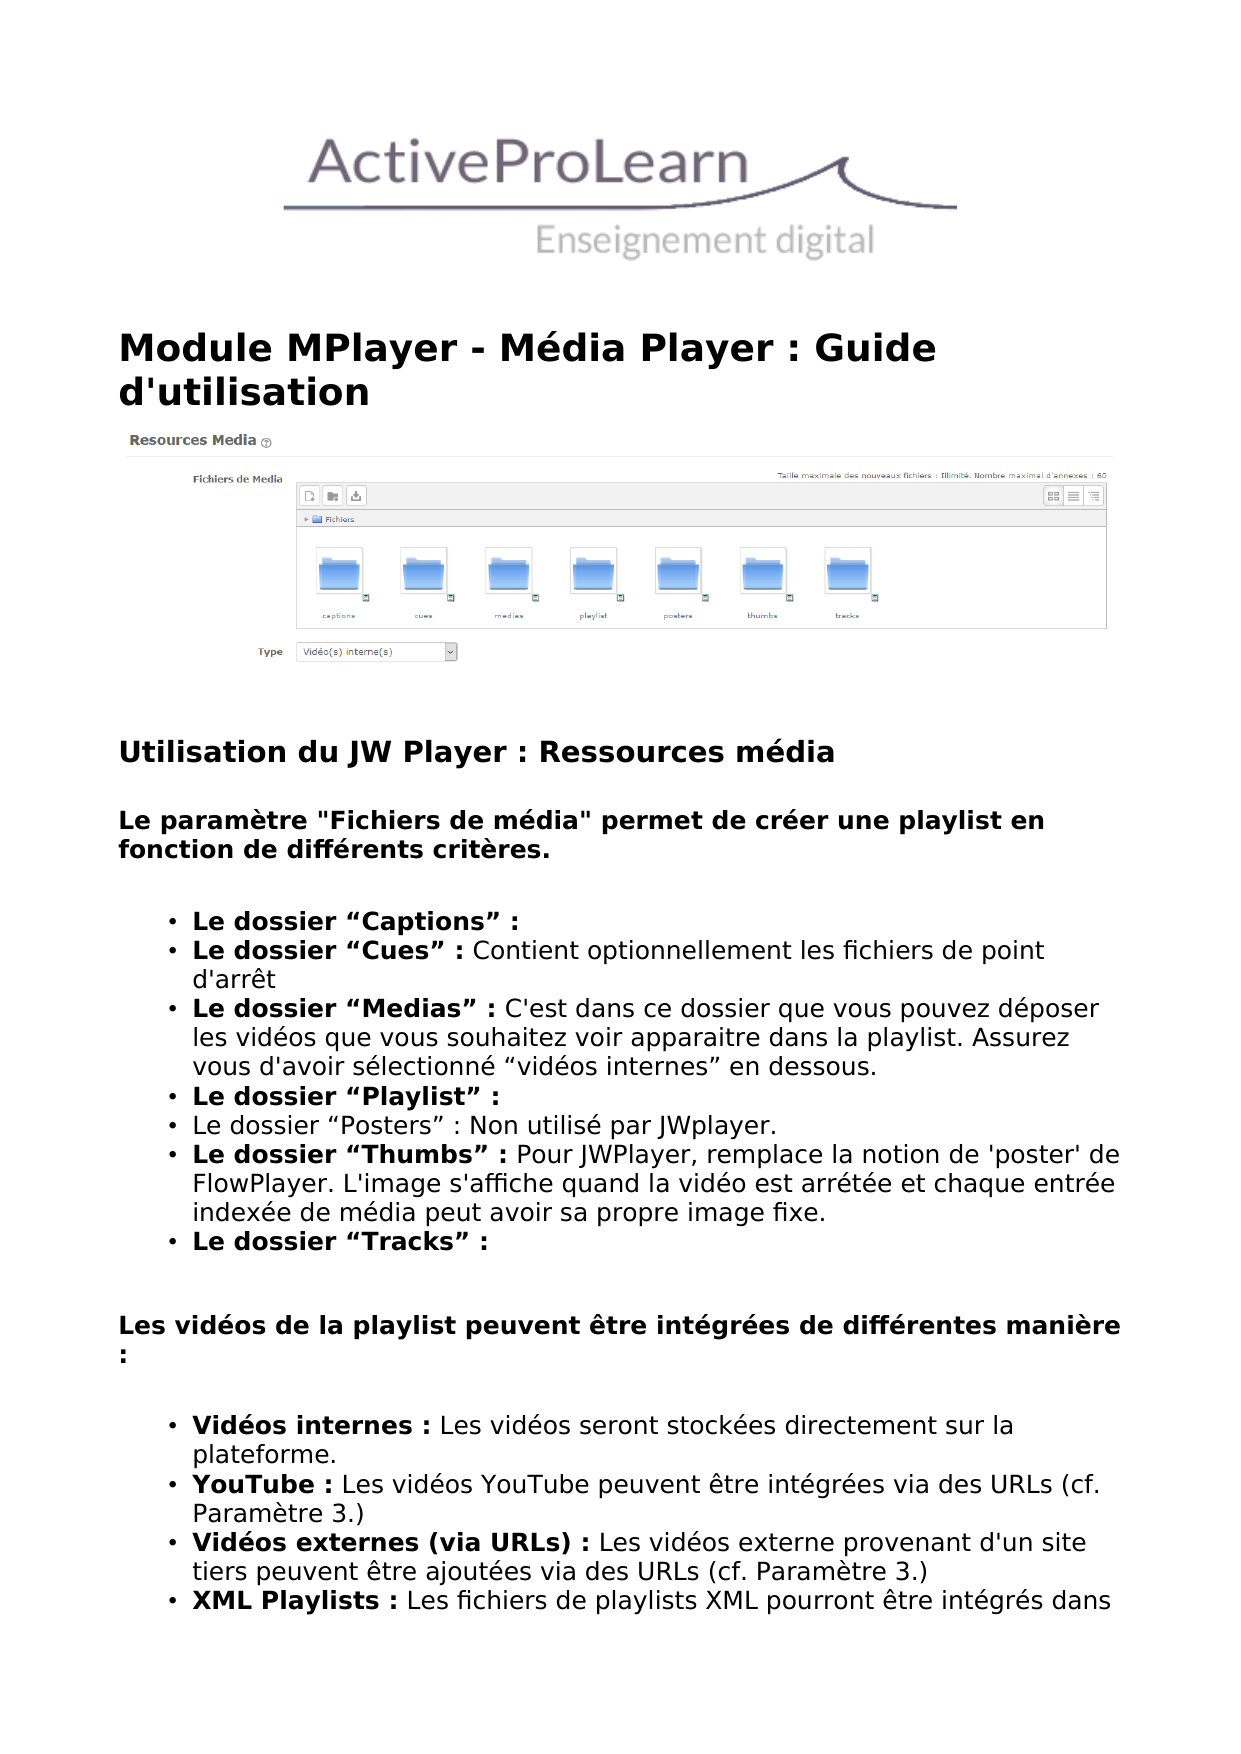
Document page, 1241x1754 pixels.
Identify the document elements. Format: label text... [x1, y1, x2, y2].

list Le dossier “Playlist” : [177, 1082, 1122, 1111]
list Le dossier “Thumbs” : Pour JWPlayer, remplace la notion de 'poster' de FlowPlayer. L'image s'affiche quand la vidéo est arrétée et chaque entrée indexée de média peut avoir sa propre image fixe. [177, 1140, 1122, 1228]
list XML Playlists : Les fichiers de playlists XML pourront être intégrés dans [177, 1587, 1122, 1616]
list YouTube : Les vidéos YouTube peuvent être intégrées via des URLs (cf. Paramètre 3.) [177, 1470, 1122, 1528]
picture [283, 118, 957, 261]
subtitle Les vidéos de la playlist peuvent être intégrées de différentes manière : [118, 1311, 1122, 1369]
subtitle Le paramètre "Fichiers de média" permet de créer une playlist en fonction de différents critères. [118, 806, 1122, 865]
list Le dossier “Posters” : Non utilisé par JWplayer. [177, 1111, 1122, 1140]
list Vidéos internes : Les vidéos seront stockées directement sur la plateforme. [177, 1412, 1122, 1470]
subtitle Utilisation du JW Player : Ressources média [118, 735, 1122, 769]
list Vidéos externes (via URLs) : Les vidéos externe provenant d'un site tiers peuvent être ajoutées via des URLs (cf. Paramètre 3.) [177, 1528, 1122, 1587]
list Le dossier “Tracks” : [177, 1228, 1122, 1257]
picture [118, 426, 1123, 669]
list Le dossier “Captions” : [177, 907, 1122, 936]
subtitle Module MPlayer - Média Player : Guide d'utilisation [118, 327, 1122, 414]
list Le dossier “Medias” : C'est dans ce dossier que vous pouvez déposer les vidéos que vous souhaitez voir apparaitre dans la playlist. Assurez vous d'avoir sélectionné “vidéos internes” en dessous. [177, 994, 1122, 1082]
list Le dossier “Cues” : Contient optionnellement les fichiers de point d'arrêt [177, 936, 1122, 994]
